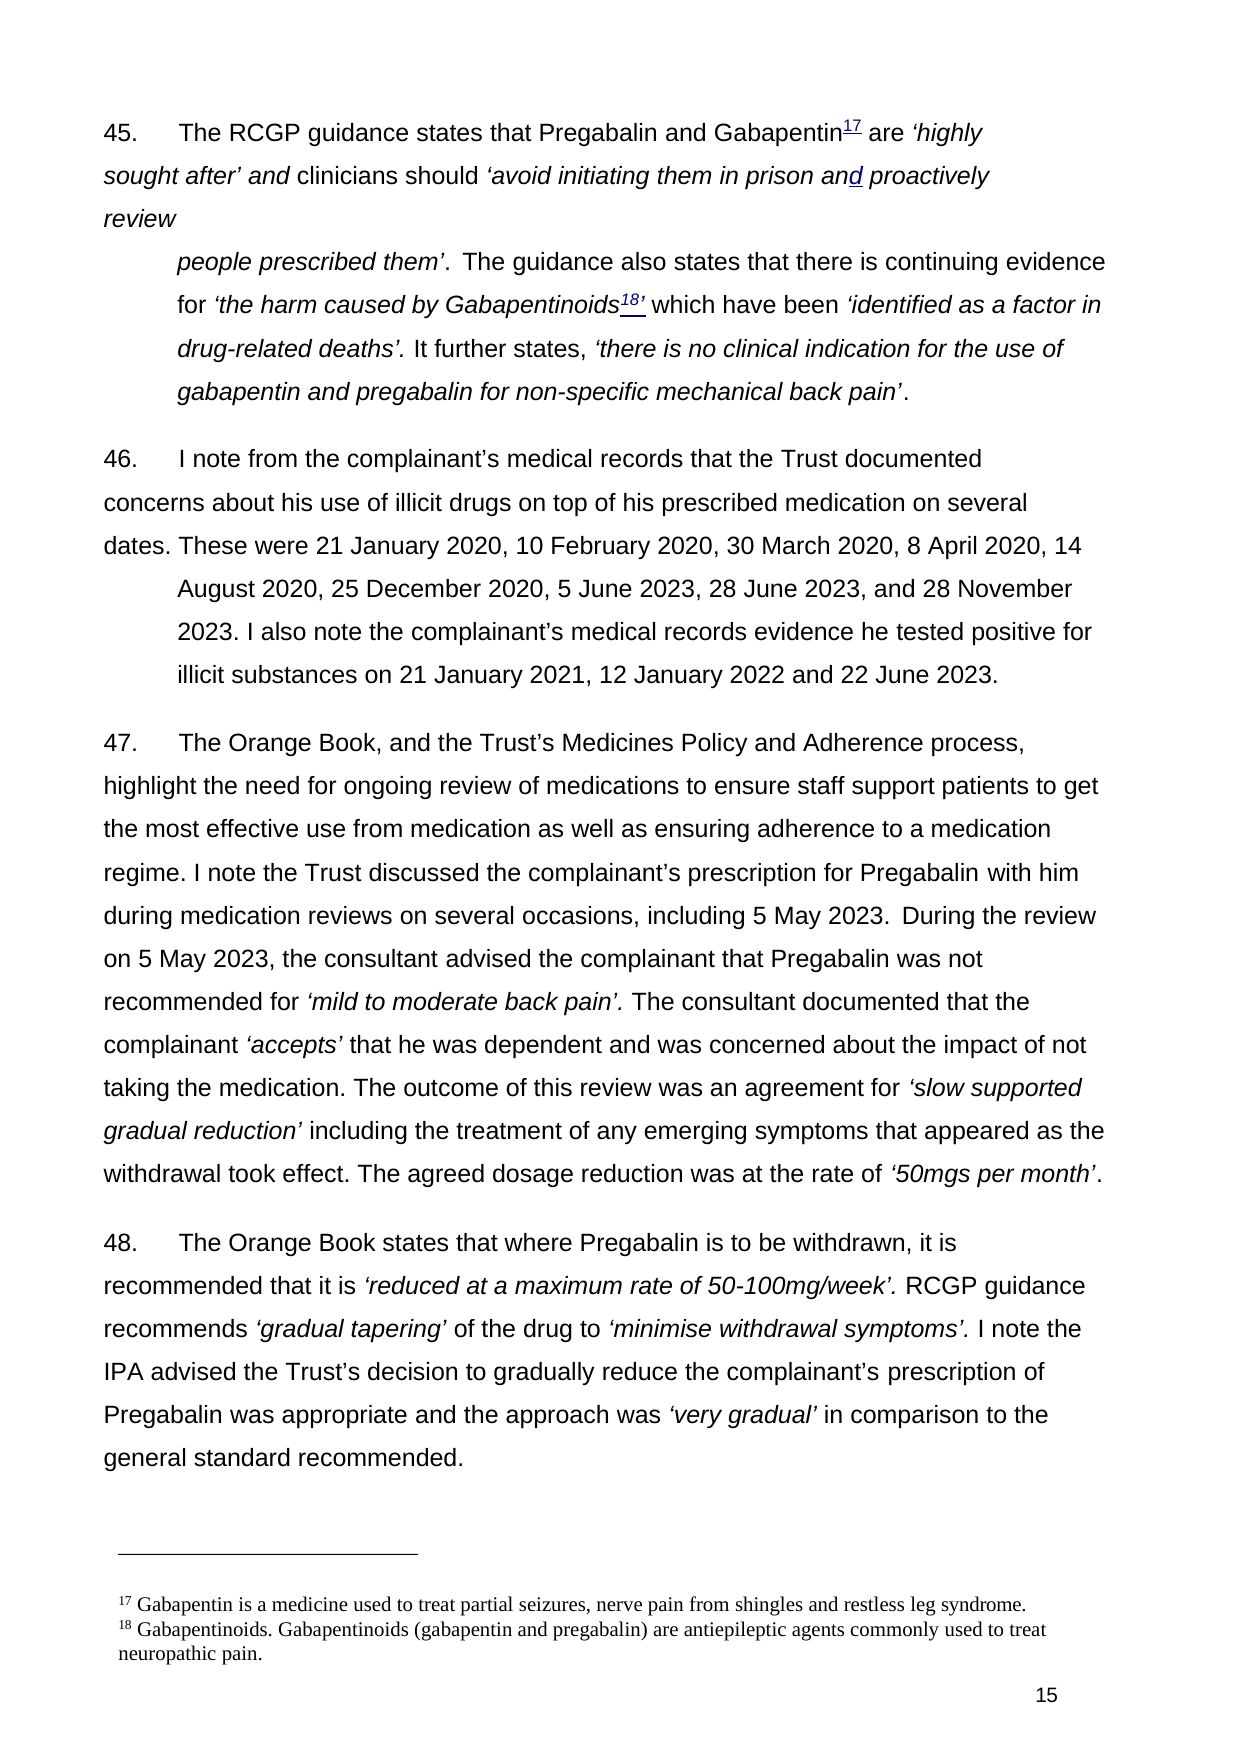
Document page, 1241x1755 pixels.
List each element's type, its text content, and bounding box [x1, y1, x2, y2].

list The Orange Book states that where Pregabalin is to be withdrawn, it is recommended that it is ‘reduced at a maximum rate of 50-100mg/week’. RCGP guidance recommends ‘gradual tapering’ of the drug to ‘minimise withdrawal symptoms’. I note the IPA advised the Trust’s decision to gradually reduce the complainant’s prescription of Pregabalin was appropriate and the approach was ‘very gradual’ in comparison to the general standard recommended. [103, 1228, 1119, 1472]
text 17 Gabapentin is a medicine used to treat partial seizures, nerve pain from shingles and restless leg syndrome. [118, 1592, 1182, 1616]
text people prescribed them’. The guidance also states that there is continuing evidence for ‘the harm caused by Gabapentinoids18’ which have been ‘identified as a factor in drug-related deaths’. It further states, ‘there is no clinical indication for the use of gabapentin and pregabalin for non-specific mechanical back pain’. [177, 247, 1108, 406]
list The RCGP guidance states that Pregabalin and Gabapentin17 are ‘highly sought after’ and clinicians should ‘avoid initiating them in prison and proactively review [103, 116, 1064, 232]
list I note from the complainant’s medical records that the Trust documented concerns about his use of illicit drugs on top of his prescribed medication on several dates. These were 21 January 2020, 10 February 2020, 30 March 2020, 8 April 2020, 14 [103, 444, 1090, 559]
text 18 Gabapentinoids. Gabapentinoids (gabapentin and pregabalin) are antiepileptic agents commonly used to treat neuropathic pain. [118, 1617, 1121, 1665]
list The Orange Book, and the Trust’s Medicines Policy and Adherence process, highlight the need for ongoing review of medications to ensure staff support patients to get the most effective use from medication as well as ensuring adherence to a medication regime. I note the Trust discussed the complainant’s prescription for Pregabalin with him during medication reviews on several occasions, including 5 May 2023. During the review on 5 May 2023, the consultant advised the complainant that Pregabalin was not recommended for ‘mild to moderate back pain’. The consultant documented that the complainant ‘accepts’ that he was dependent and was concerned about the impact of not taking the medication. The outcome of this review was an agreement for ‘slow supported gradual reduction’ including the treatment of any emerging symptoms that appeared as the withdrawal took effect. The agreed dosage reduction was at the rate of ‘50mgs per month’. [103, 728, 1120, 1188]
text August 2020, 25 December 2020, 5 June 2023, 28 June 2023, and 28 November 2023. I also note the complainant’s medical records evidence he tested positive for illicit substances on 21 January 2021, 12 January 2022 and 22 June 2023. [177, 574, 1121, 689]
